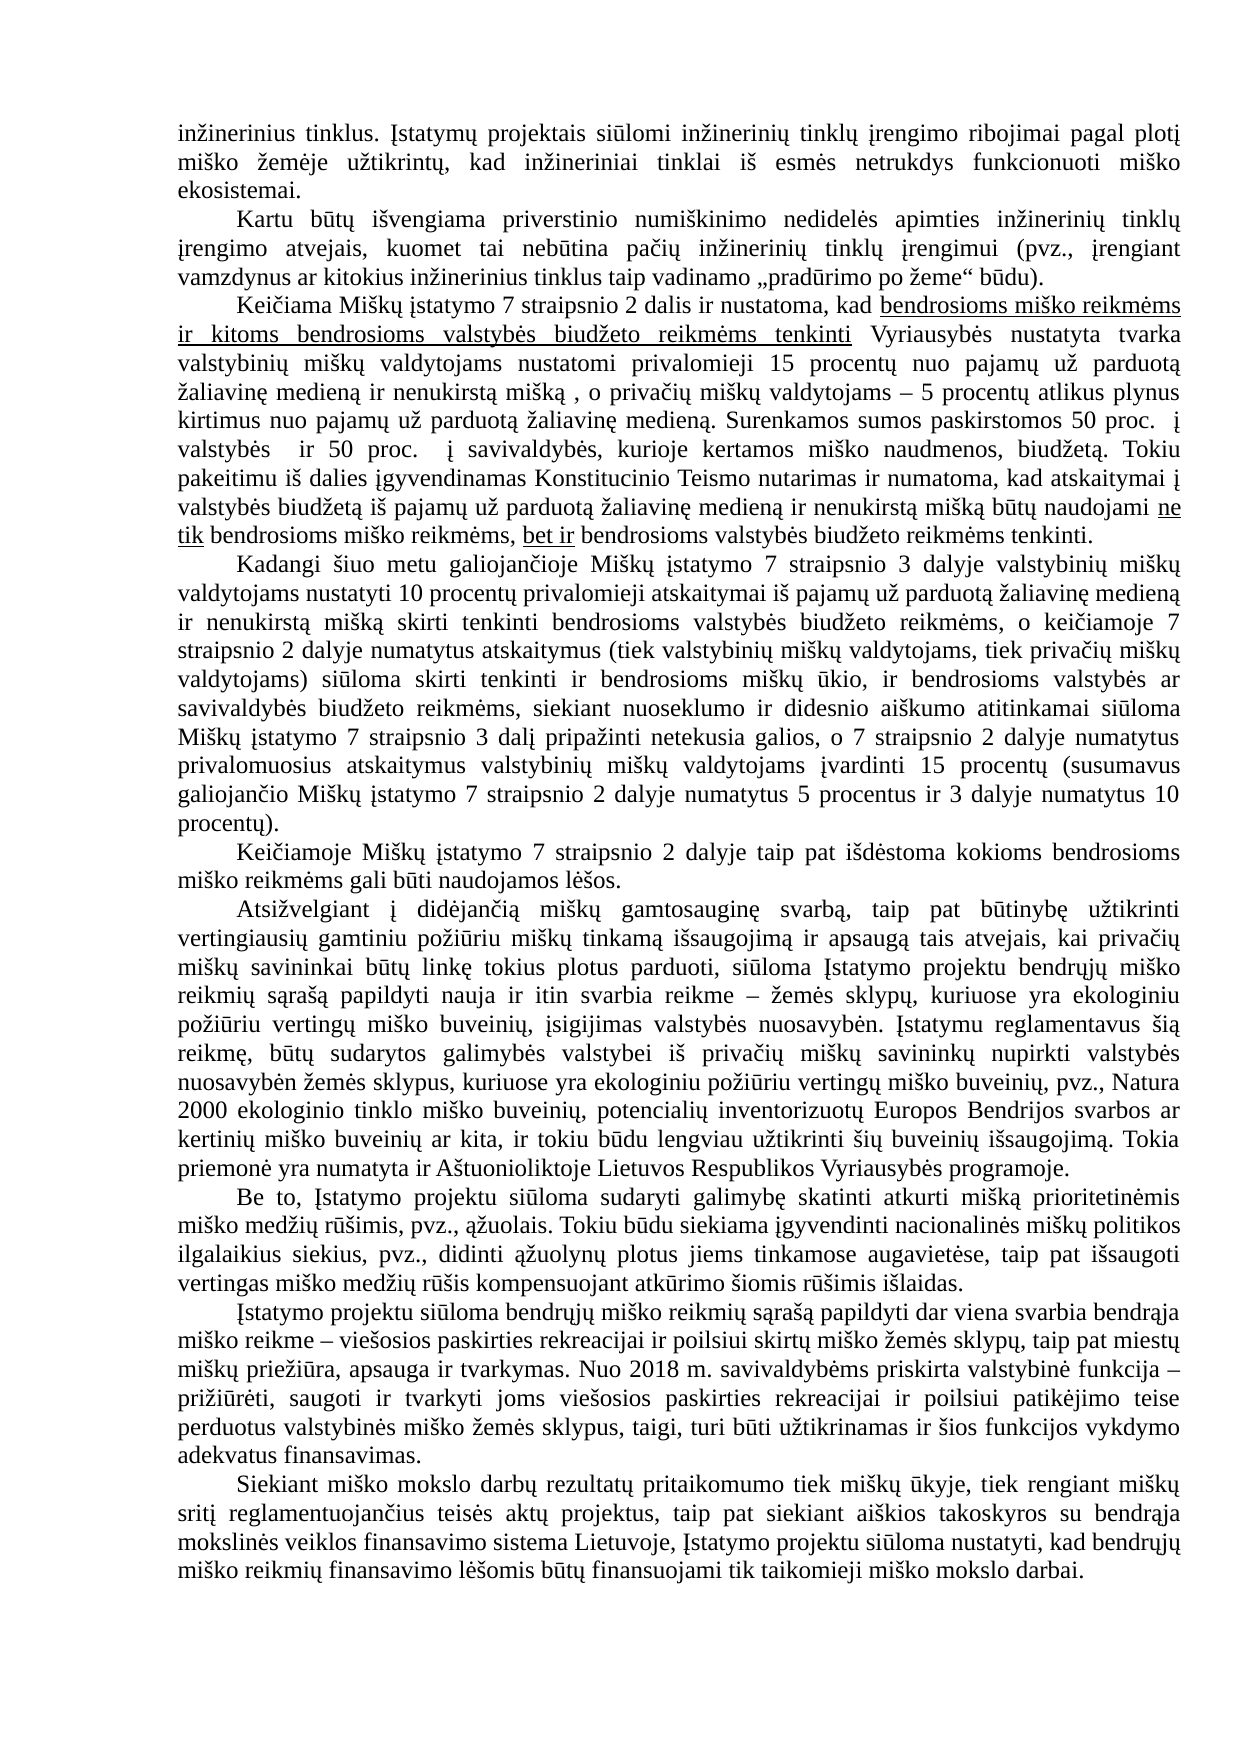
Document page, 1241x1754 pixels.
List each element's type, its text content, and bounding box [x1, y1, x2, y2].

text Siekiant miško mokslo darbų rezultatų pritaikomumo tiek miškų ūkyje, tiek rengiant miškų sritį reglamentuojančius teisės aktų projektus, taip pat siekiant aiškios takoskyros su bendrąja mokslinės veiklos finansavimo sistema Lietuvoje, Įstatymo projektu siūloma nustatyti, kad bendrųjų miško reikmių finansavimo lėšomis būtų finansuojami tik taikomieji miško mokslo darbai. [177, 1469, 1181, 1584]
text Keičiama Miškų įstatymo 7 straipsnio 2 dalis ir nustatoma, kad bendrosioms miško reikmėms ir kitoms bendrosioms valstybės biudžeto reikmėms tenkinti Vyriausybės nustatyta tvarka valstybinių miškų valdytojams nustatomi privalomieji 15 procentų nuo pajamų už parduotą žaliavinę medieną ir nenukirstą mišką , o privačių miškų valdytojams – 5 procentų atlikus plynus kirtimus nuo pajamų už parduotą žaliavinę medieną. Surenkamos sumos paskirstomos 50 proc. į valstybės ir 50 proc. į savivaldybės, kurioje kertamos miško naudmenos, biudžetą. Tokiu pakeitimu iš dalies įgyvendinamas Konstitucinio Teismo nutarimas ir numatoma, kad atskaitymai į valstybės biudžetą iš pajamų už parduotą žaliavinę medieną ir nenukirstą mišką būtų naudojami ne tik bendrosioms miško reikmėms, bet ir bendrosioms valstybės biudžeto reikmėms tenkinti. [177, 291, 1181, 549]
text Atsižvelgiant į didėjančią miškų gamtosauginę svarbą, taip pat būtinybę užtikrinti vertingiausių gamtiniu požiūriu miškų tinkamą išsaugojimą ir apsaugą tais atvejais, kai privačių miškų savininkai būtų linkę tokius plotus parduoti, siūloma Įstatymo projektu bendrųjų miško reikmių sąrašą papildyti nauja ir itin svarbia reikme – žemės sklypų, kuriuose yra ekologiniu požiūriu vertingų miško buveinių, įsigijimas valstybės nuosavybėn. Įstatymu reglamentavus šią reikmę, būtų sudarytos galimybės valstybei iš privačių miškų savininkų nupirkti valstybės nuosavybėn žemės sklypus, kuriuose yra ekologiniu požiūriu vertingų miško buveinių, pvz., Natura 2000 ekologinio tinklo miško buveinių, potencialių inventorizuotų Europos Bendrijos svarbos ar kertinių miško buveinių ar kita, ir tokiu būdu lengviau užtikrinti šių buveinių išsaugojimą. Tokia priemonė yra numatyta ir Aštuonioliktoje Lietuvos Respublikos Vyriausybės programoje. [177, 894, 1181, 1182]
text Kartu būtų išvengiama priverstinio numiškinimo nedidelės apimties inžinerinių tinklų įrengimo atvejais, kuomet tai nebūtina pačių inžinerinių tinklų įrengimui (pvz., įrengiant vamzdynus ar kitokius inžinerinius tinklus taip vadinamo „pradūrimo po žeme“ būdu). [177, 204, 1181, 291]
text Kadangi šiuo metu galiojančioje Miškų įstatymo 7 straipsnio 3 dalyje valstybinių miškų valdytojams nustatyti 10 procentų privalomieji atskaitymai iš pajamų už parduotą žaliavinę medieną ir nenukirstą mišką skirti tenkinti bendrosioms valstybės biudžeto reikmėms, o keičiamoje 7 straipsnio 2 dalyje numatytus atskaitymus (tiek valstybinių miškų valdytojams, tiek privačių miškų valdytojams) siūloma skirti tenkinti ir bendrosioms miškų ūkio, ir bendrosioms valstybės ar savivaldybės biudžeto reikmėms, siekiant nuoseklumo ir didesnio aiškumo atitinkamai siūloma Miškų įstatymo 7 straipsnio 3 dalį pripažinti netekusia galios, o 7 straipsnio 2 dalyje numatytus privalomuosius atskaitymus valstybinių miškų valdytojams įvardinti 15 procentų (susumavus galiojančio Miškų įstatymo 7 straipsnio 2 dalyje numatytus 5 procentus ir 3 dalyje numatytus 10 procentų). [177, 549, 1181, 837]
text Įstatymo projektu siūloma bendrųjų miško reikmių sąrašą papildyti dar viena svarbia bendrąja miško reikme – viešosios paskirties rekreacijai ir poilsiui skirtų miško žemės sklypų, taip pat miestų miškų priežiūra, apsauga ir tvarkymas. Nuo 2018 m. savivaldybėms priskirta valstybinė funkcija – prižiūrėti, saugoti ir tvarkyti joms viešosios paskirties rekreacijai ir poilsiui patikėjimo teise perduotus valstybinės miško žemės sklypus, taigi, turi būti užtikrinamas ir šios funkcijos vykdymo adekvatus finansavimas. [177, 1297, 1181, 1469]
text inžinerinius tinklus. Įstatymų projektais siūlomi inžinerinių tinklų įrengimo ribojimai pagal plotį miško žemėje užtikrintų, kad inžineriniai tinklai iš esmės netrukdys funkcionuoti miško ekosistemai. [177, 118, 1181, 204]
text Be to, Įstatymo projektu siūloma sudaryti galimybę skatinti atkurti mišką prioritetinėmis miško medžių rūšimis, pvz., ąžuolais. Tokiu būdu siekiama įgyvendinti nacionalinės miškų politikos ilgalaikius siekius, pvz., didinti ąžuolynų plotus jiems tinkamose augavietėse, taip pat išsaugoti vertingas miško medžių rūšis kompensuojant atkūrimo šiomis rūšimis išlaidas. [177, 1182, 1181, 1297]
text Keičiamoje Miškų įstatymo 7 straipsnio 2 dalyje taip pat išdėstoma kokioms bendrosioms miško reikmėms gali būti naudojamos lėšos. [177, 837, 1181, 894]
